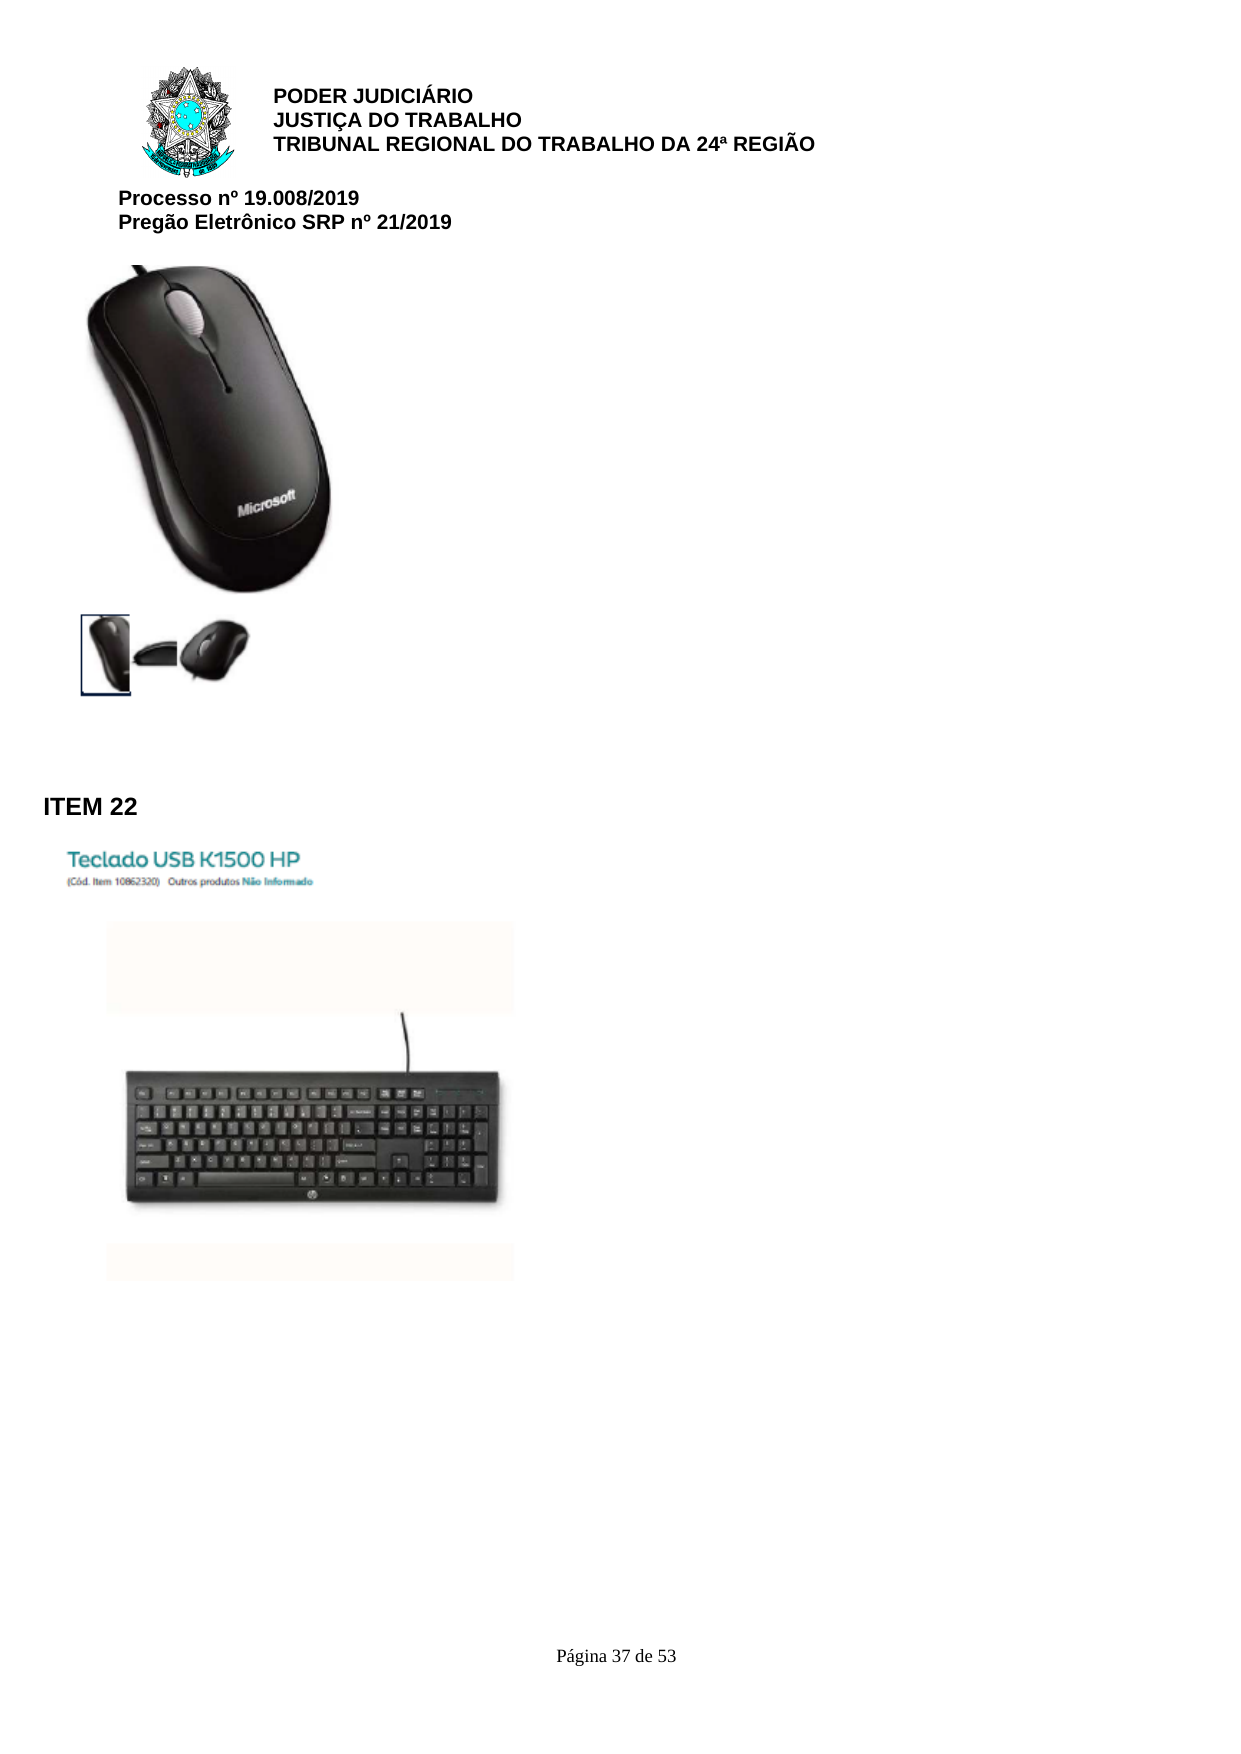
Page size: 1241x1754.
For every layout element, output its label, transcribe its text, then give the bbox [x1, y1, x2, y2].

picture [141, 66, 236, 178]
text ITEM 22 [43, 792, 1196, 821]
